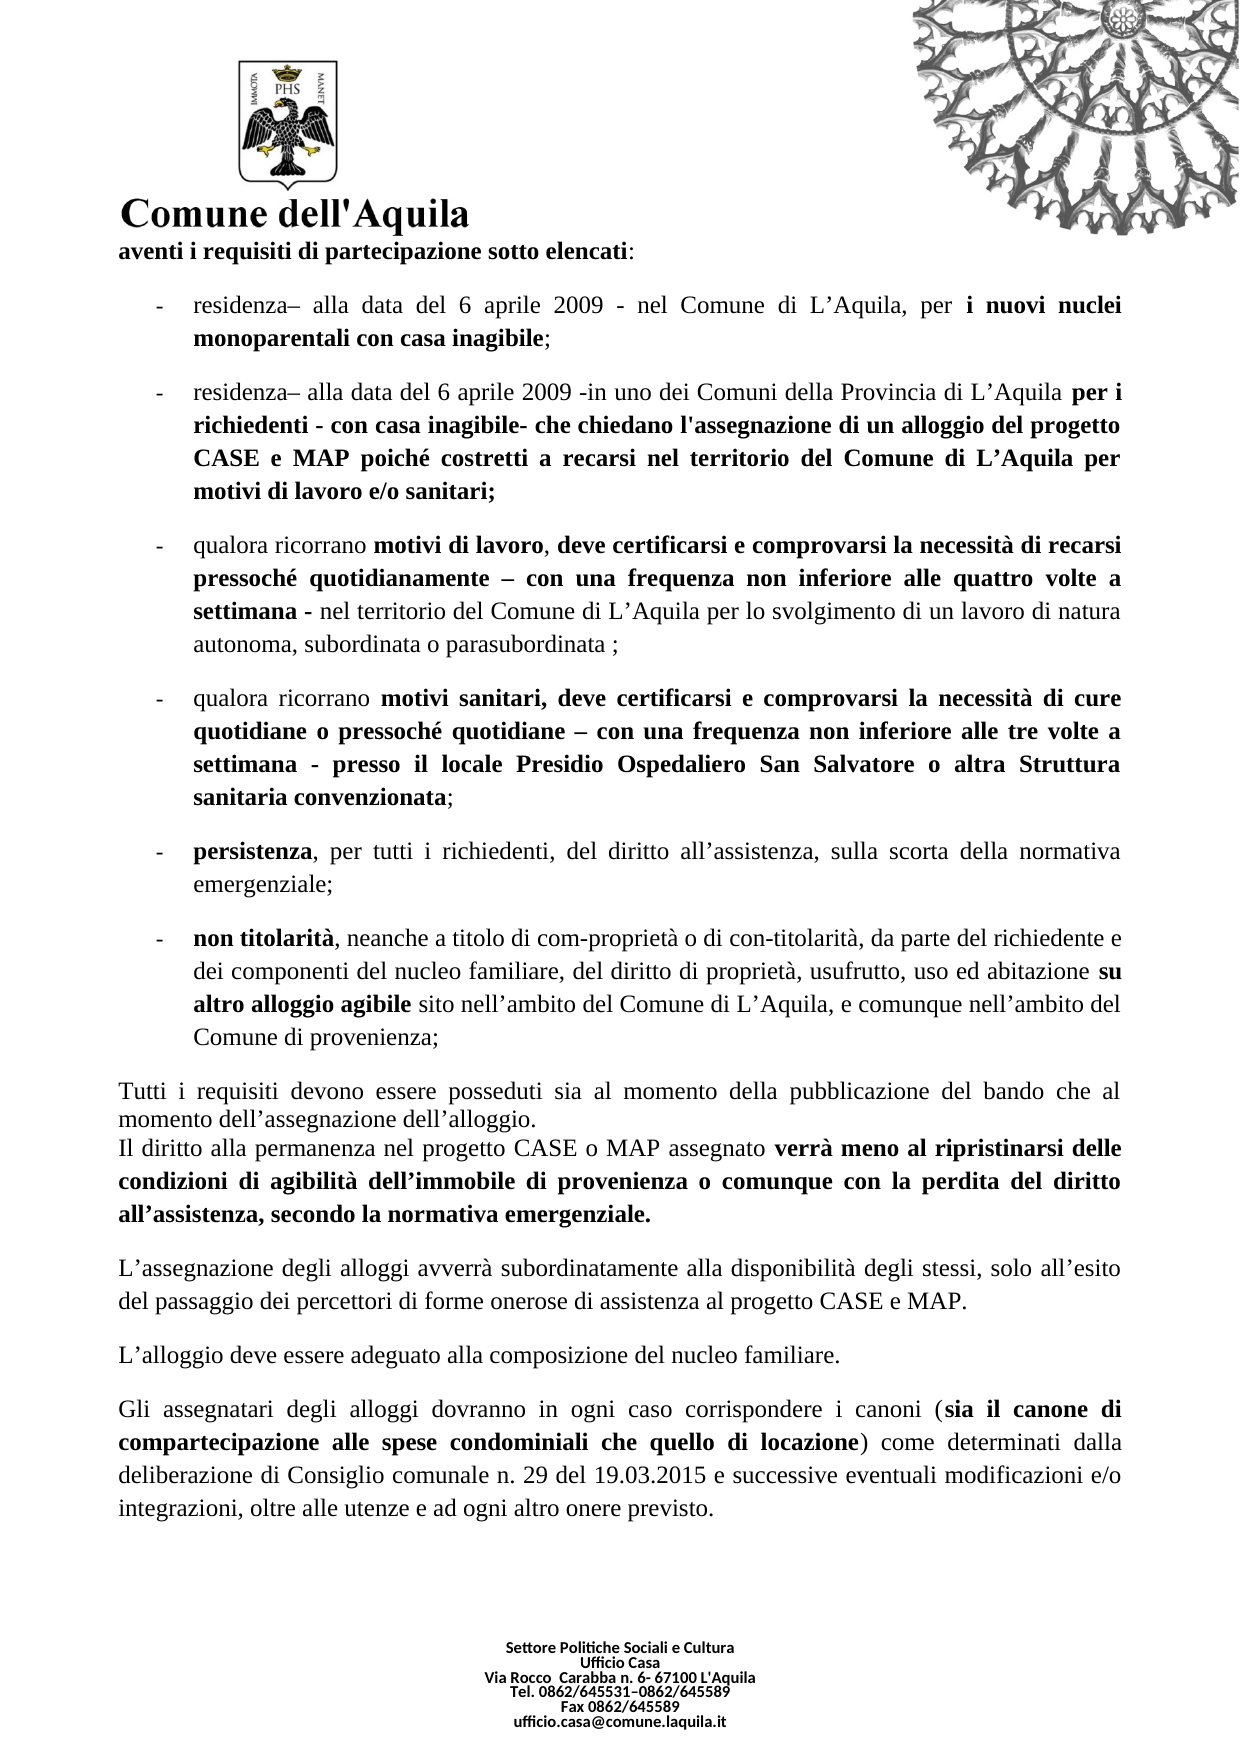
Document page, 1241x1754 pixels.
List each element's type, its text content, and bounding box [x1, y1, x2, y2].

list non titolarità, neanche a titolo di com-proprietà o di con-titolarità, da parte del richiedente e dei componenti del nucleo familiare, del diritto di proprietà, usufrutto, uso ed abitazione su altro alloggio agibile sito nell’ambito del Comune di L’Aquila, e comunque nell’ambito del Comune di provenienza; [156, 923, 1122, 1051]
text Il diritto alla permanenza nel progetto CASE o MAP assegnato verrà meno al ripristinarsi delle condizioni di agibilità dell’immobile di provenienza o comunque con la perdita del diritto all’assistenza, secondo la normativa emergenziale. [118, 1133, 1122, 1228]
text Gli assegnatari degli alloggi dovranno in ogni caso corrispondere i canoni (sia il canone di compartecipazione alle spese condominiali che quello di locazione) come determinati dalla deliberazione di Consiglio comunale n. 29 del 19.03.2015 e successive eventuali modificazioni e/o integrazioni, oltre alle utenze e ad ogni altro onere previsto. [118, 1394, 1122, 1522]
text Tutti i requisiti devono essere posseduti sia al momento della pubblicazione del bando che al momento dell’assegnazione dell’alloggio. [118, 1076, 1122, 1133]
list residenza– alla data del 6 aprile 2009 -in uno dei Comuni della Provincia di L’Aquila per i richiedenti - con casa inagibile- che chiedano l'assegnazione di un alloggio del progetto CASE e MAP poiché costretti a recarsi nel territorio del Comune di L’Aquila per motivi di lavoro e/o sanitari; [156, 377, 1122, 505]
text aventi i requisiti di partecipazione sotto elencati: [118, 237, 1122, 265]
list qualora ricorrano motivi sanitari, deve certificarsi e comprovarsi la necessità di cure quotidiane o pressoché quotidiane – con una frequenza non inferiore alle tre volte a settimana - presso il locale Presidio Ospedaliero San Salvatore o altra Struttura sanitaria convenzionata; [156, 683, 1122, 811]
list residenza– alla data del 6 aprile 2009 - nel Comune di L’Aquila, per i nuovi nuclei monoparentali con casa inagibile; [156, 290, 1122, 352]
text L’assegnazione degli alloggi avverrà subordinatamente alla disponibilità degli stessi, solo all’esito del passaggio dei percettori di forme onerose di assistenza al progetto CASE e MAP. [118, 1253, 1122, 1315]
text L’alloggio deve essere adeguato alla composizione del nucleo familiare. [118, 1340, 1122, 1369]
list persistenza, per tutti i richiedenti, del diritto all’assistenza, sulla scorta della normativa emergenziale; [156, 836, 1122, 898]
list qualora ricorrano motivi di lavoro, deve certificarsi e comprovarsi la necessità di recarsi pressoché quotidianamente – con una frequenza non inferiore alle quattro volte a settimana - nel territorio del Comune di L’Aquila per lo svolgimento di un lavoro di natura autonoma, subordinata o parasubordinata ; [156, 530, 1122, 658]
